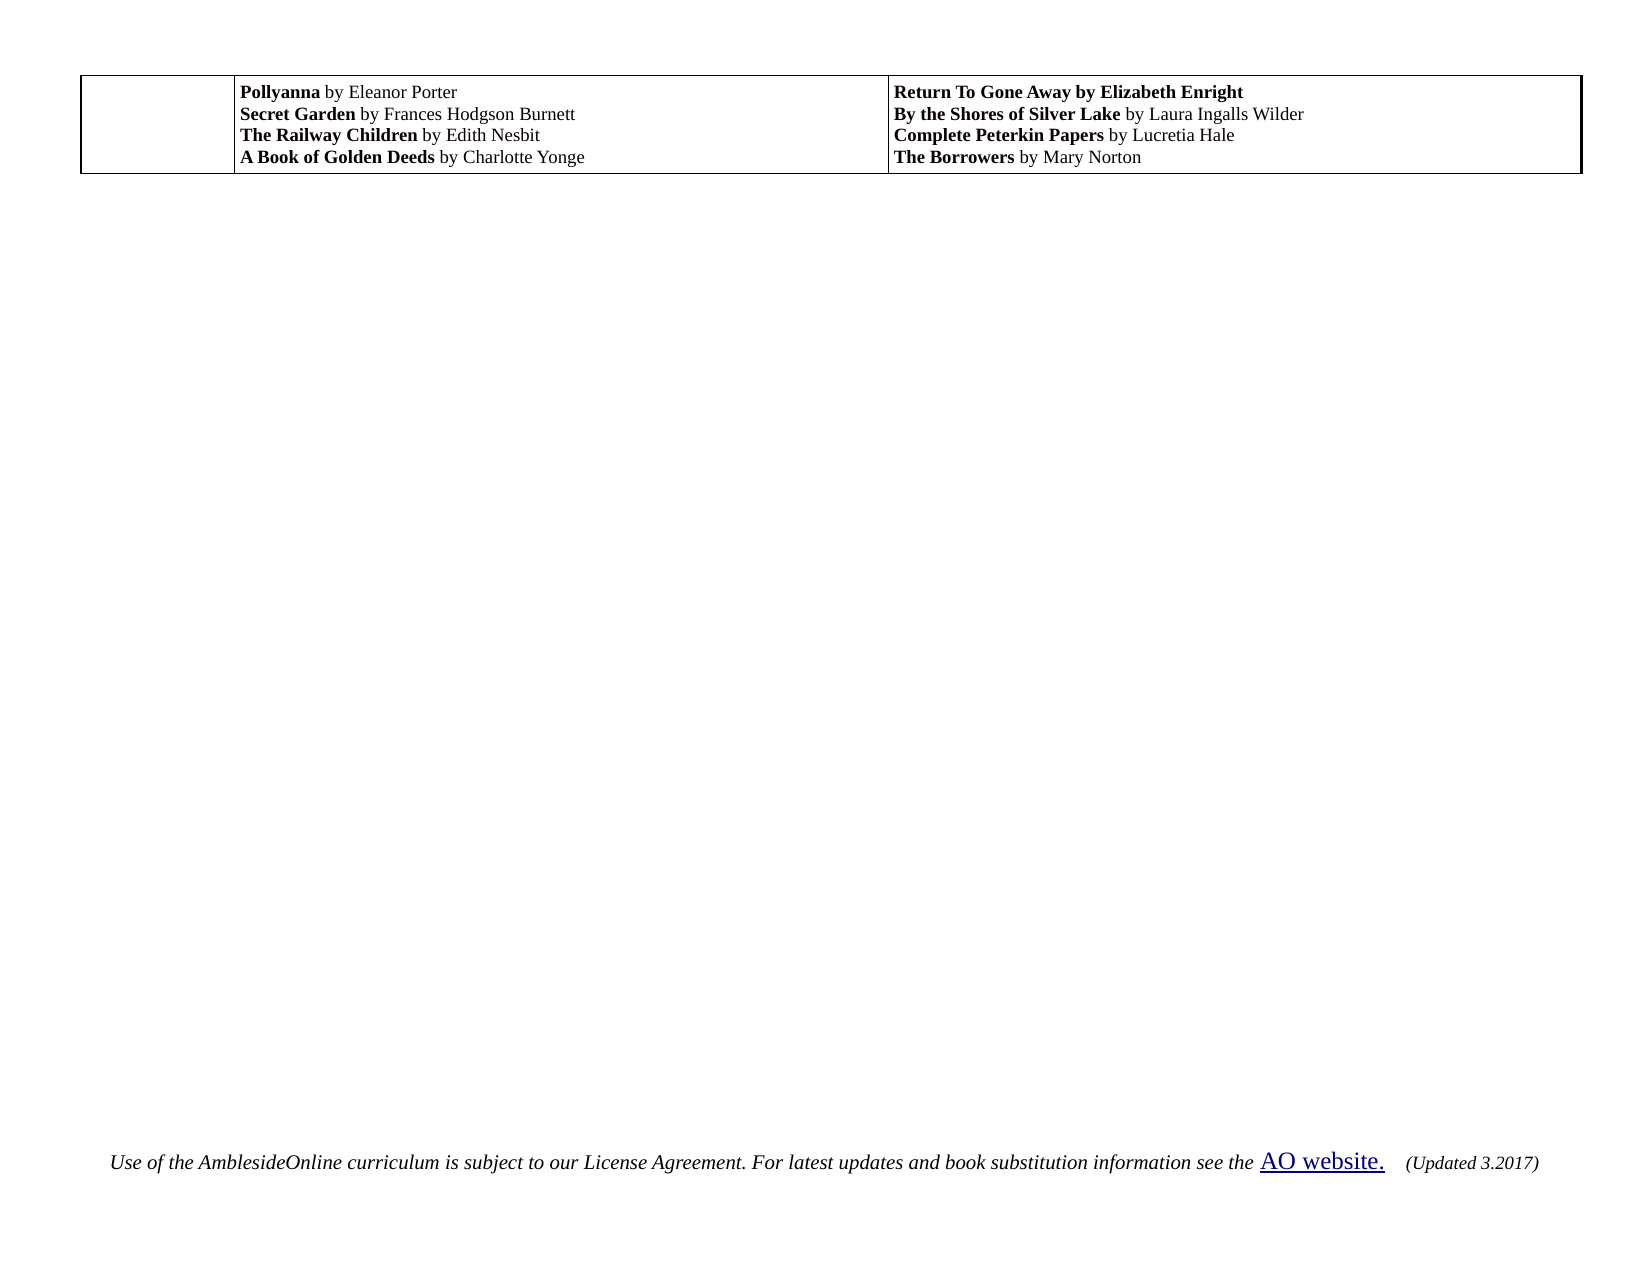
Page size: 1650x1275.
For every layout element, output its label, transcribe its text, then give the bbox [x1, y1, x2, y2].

table_cell Pollyanna by Eleanor Porter Secret Garden by Frances Hodgson Burnett The Railway Children by Edith Nesbit A Book of Golden Deeds by Charlotte Yonge [235, 76, 888, 173]
table_cell Return To Gone Away by Elizabeth Enright By the Shores of Silver Lake by Laura Ingalls Wilder Complete Peterkin Papers by Lucretia Hale The Borrowers by Mary Norton [889, 76, 1580, 173]
table_cell [82, 76, 234, 173]
